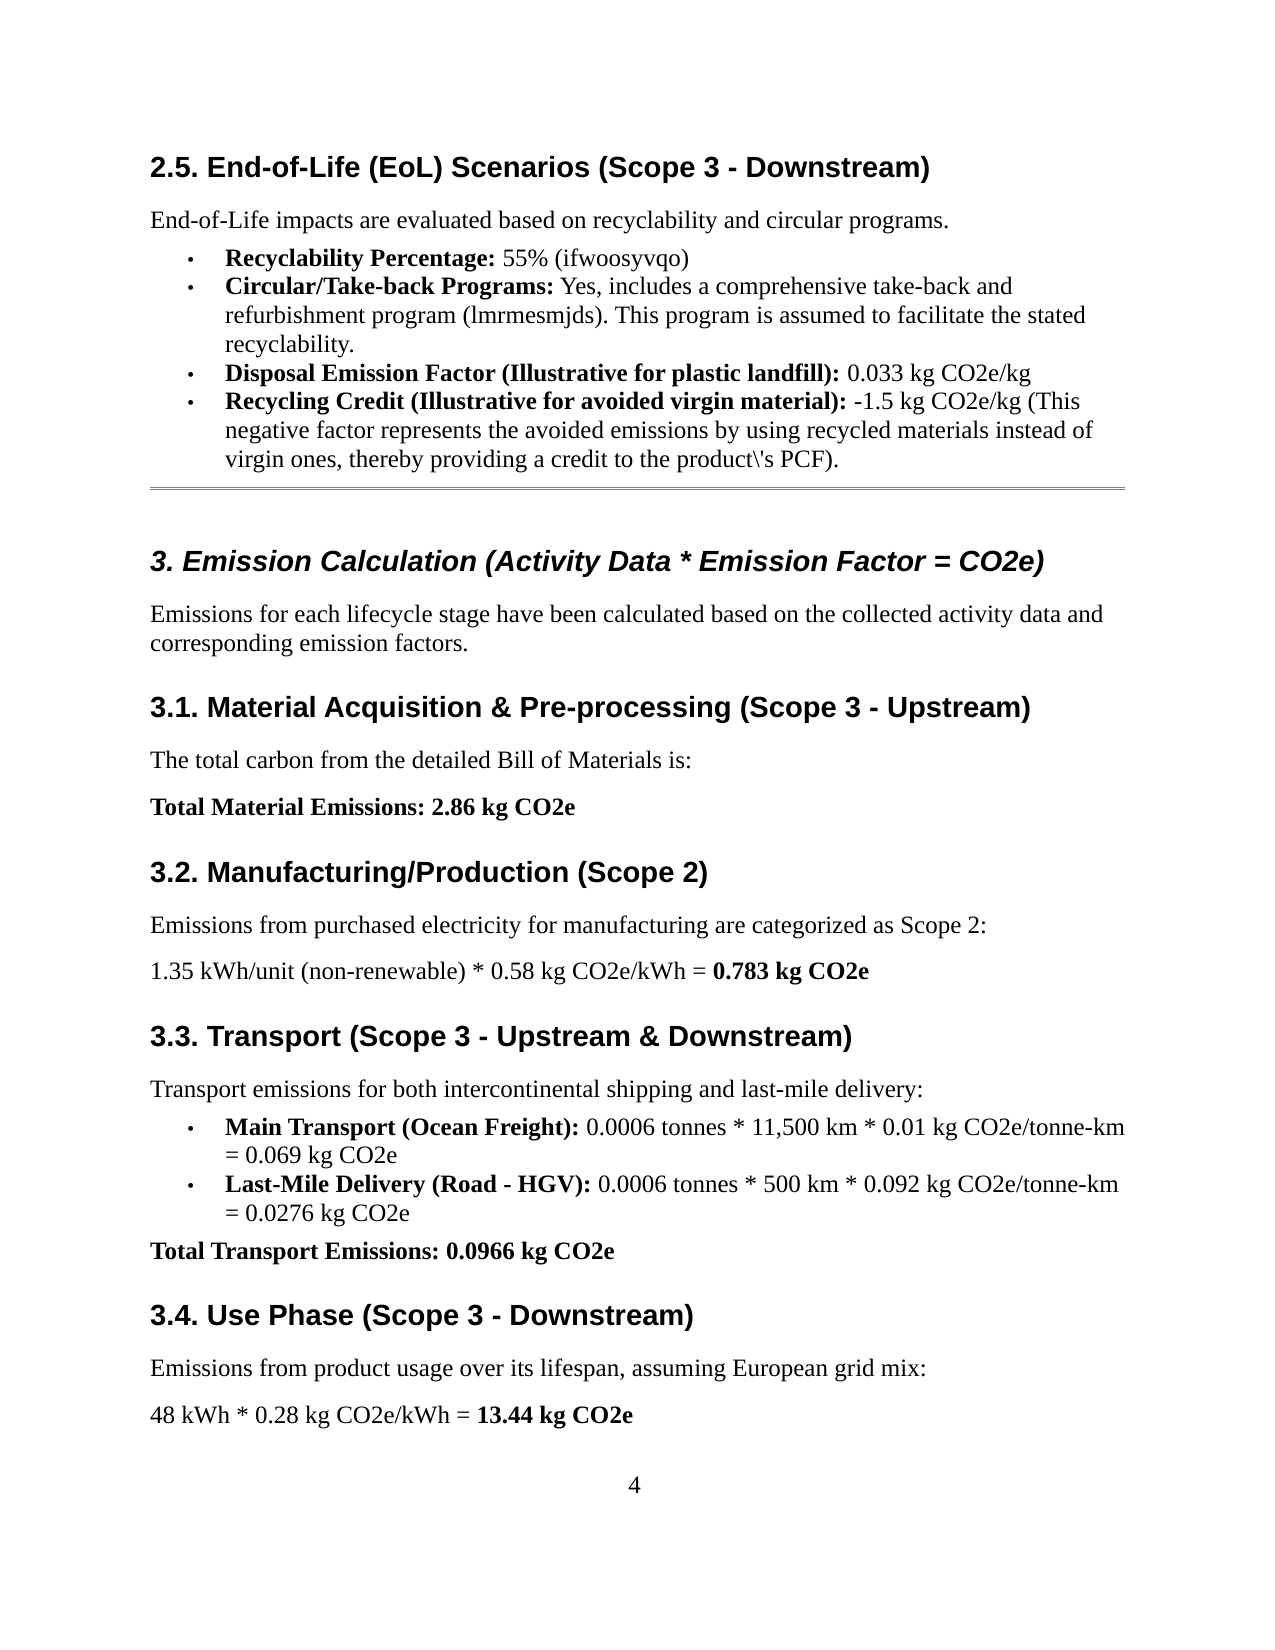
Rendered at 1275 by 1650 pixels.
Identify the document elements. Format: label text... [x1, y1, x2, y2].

text Total Material Emissions: 2.86 kg CO2e [150, 792, 1125, 821]
text 48 kWh * 0.28 kg CO2e/kWh = 13.44 kg CO2e [150, 1400, 1125, 1429]
list Recyclability Percentage: 55% (ifwoosyvqo) [187, 243, 1125, 271]
text End-of-Life impacts are evaluated based on recyclability and circular programs. [150, 205, 1125, 234]
list Recycling Credit (Illustrative for avoided virgin material): -1.5 kg CO2e/kg (This negative factor represents the avoided emissions by using recycled materials instead of virgin ones, thereby providing a credit to the product\'s PCF). [187, 386, 1125, 473]
list Disposal Emission Factor (Illustrative for plastic landfill): 0.033 kg CO2e/kg [187, 358, 1125, 386]
text The total carbon from the detailed Bill of Materials is: [150, 745, 1125, 774]
subtitle 3.4. Use Phase (Scope 3 - Downstream) [150, 1298, 1125, 1332]
text Transport emissions for both intercontinental shipping and last-mile delivery: [150, 1074, 1125, 1103]
subtitle 3.1. Material Acquisition & Pre-processing (Scope 3 - Upstream) [150, 690, 1125, 724]
subtitle 2.5. End-of-Life (EoL) Scenarios (Scope 3 - Downstream) [150, 150, 1125, 183]
subtitle 3.2. Manufacturing/Production (Scope 2) [150, 855, 1125, 888]
text Emissions for each lifecycle stage have been calculated based on the collected activity data and corresponding emission factors. [150, 599, 1125, 656]
subtitle 3.3. Transport (Scope 3 - Upstream & Downstream) [150, 1019, 1125, 1053]
list Last-Mile Delivery (Road - HGV): 0.0006 tonnes * 500 km * 0.092 kg CO2e/tonne-km = 0.0276 kg CO2e [187, 1169, 1125, 1227]
subtitle 3. Emission Calculation (Activity Data * Emission Factor = CO2e) [150, 544, 1125, 577]
text 1.35 kWh/unit (non-renewable) * 0.58 kg CO2e/kWh = 0.783 kg CO2e [150, 956, 1125, 985]
list Circular/Take-back Programs: Yes, includes a comprehensive take-back and refurbishment program (lmrmesmjds). This program is assumed to facilitate the stated recyclability. [187, 271, 1125, 358]
text Total Transport Emissions: 0.0966 kg CO2e [150, 1236, 1125, 1264]
text Emissions from purchased electricity for manufacturing are categorized as Scope 2: [150, 910, 1125, 938]
text Emissions from product usage over its lifespan, assuming European grid mix: [150, 1353, 1125, 1382]
list Main Transport (Ocean Freight): 0.0006 tonnes * 11,500 km * 0.01 kg CO2e/tonne-km = 0.069 kg CO2e [187, 1112, 1125, 1169]
